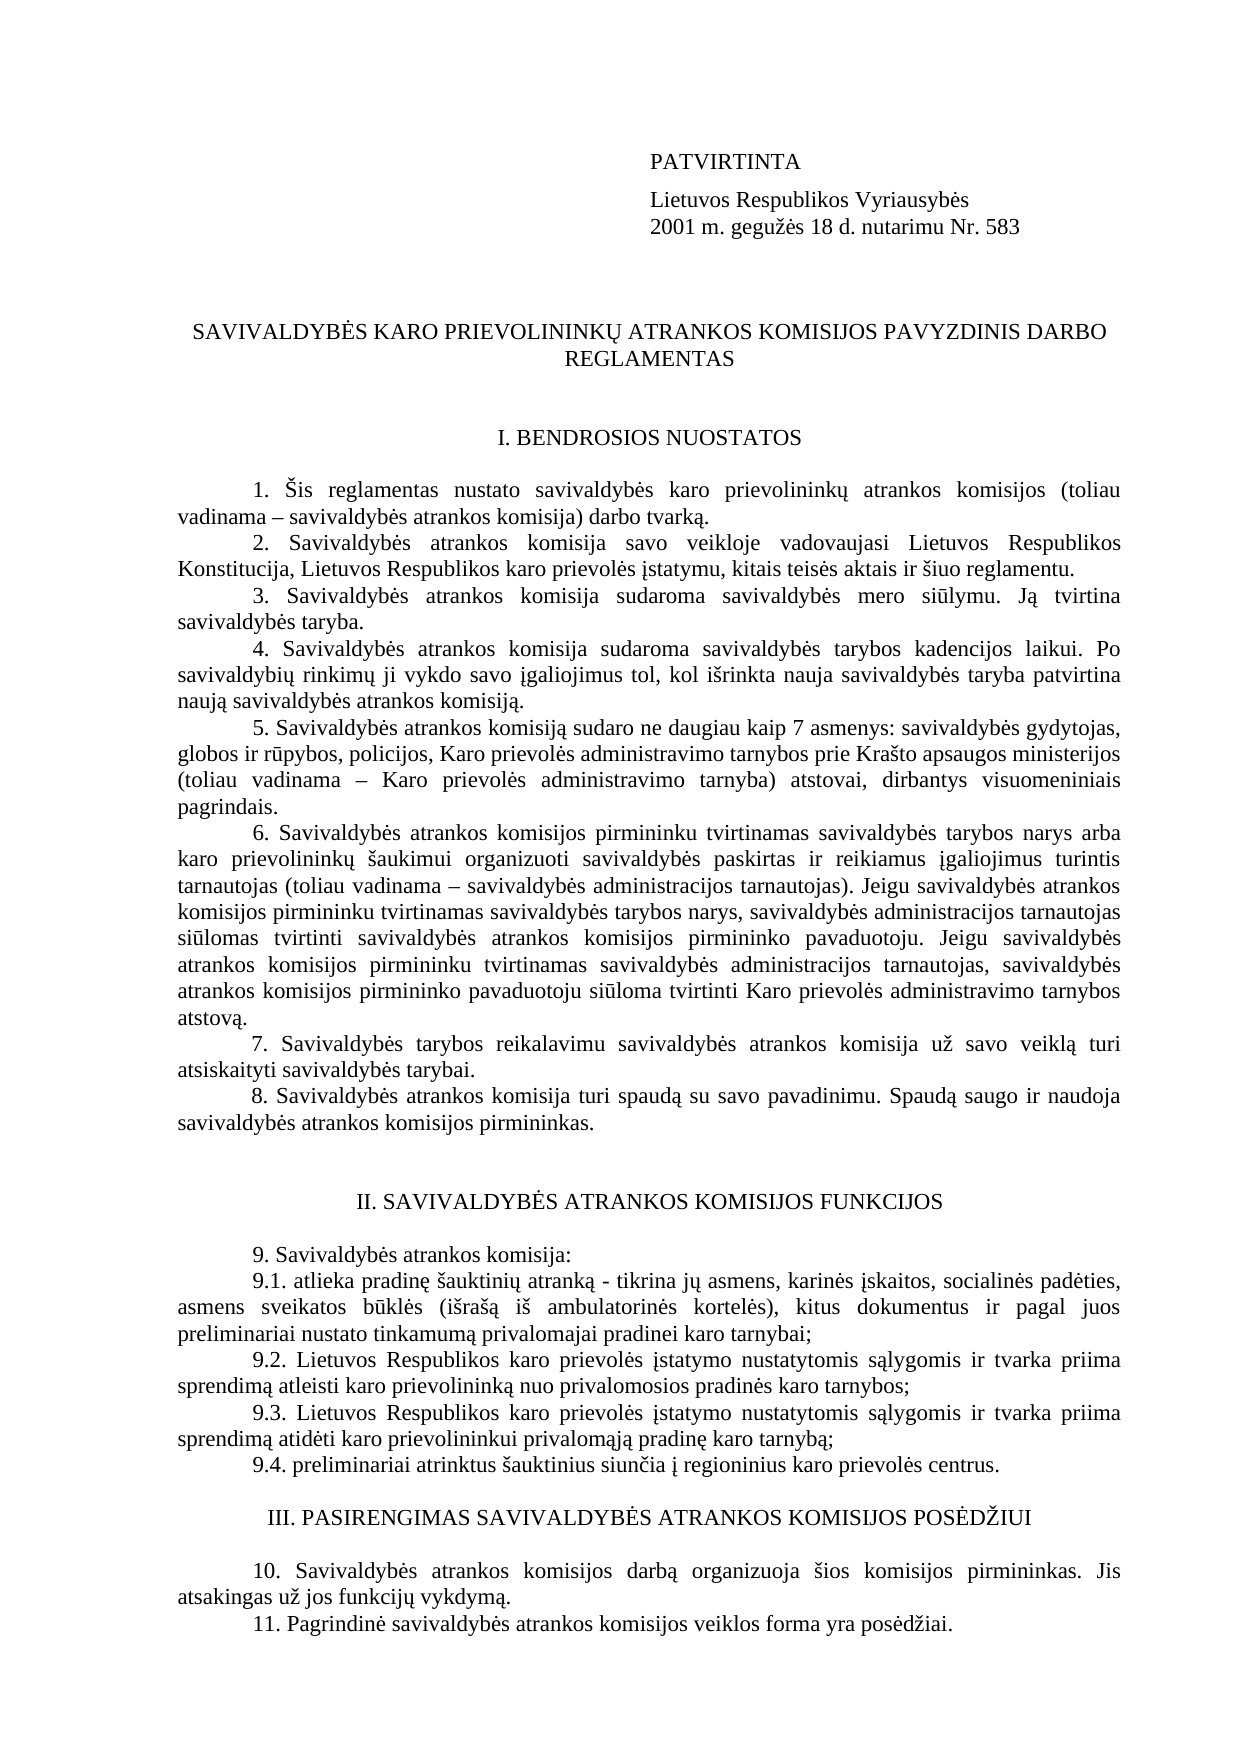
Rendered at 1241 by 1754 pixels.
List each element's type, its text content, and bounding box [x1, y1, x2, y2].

text 3. Savivaldybės atrankos komisija sudaroma savivaldybės mero siūlymu. Ją tvirtina savivaldybės taryba. [177, 582, 1122, 634]
text 8. Savivaldybės atrankos komisija turi spaudą su savo pavadinimu. Spaudą saugo ir naudoja savivaldybės atrankos komisijos pirmininkas. [177, 1083, 1122, 1135]
text SAVIVALDYBĖS KARO PRIEVOLININKŲ ATRANKOS KOMISIJOS PAVYZDINIS DARBO REGLAMENTAS [177, 318, 1122, 371]
text III. PASIRENGIMAS SAVIVALDYBĖS ATRANKOS KOMISIJOS POSĖDŽIUI [177, 1504, 1122, 1531]
text 10. Savivaldybės atrankos komisijos darbą organizuoja šios komisijos pirmininkas. Jis atsakingas už jos funkcijų vykdymą. [177, 1557, 1122, 1610]
text Lietuvos Respublikos Vyriausybės 2001 m. gegužės 18 d. nutarimu Nr. 583 [650, 187, 1122, 239]
text 11. Pagrindinė savivaldybės atrankos komisijos veiklos forma yra posėdžiai. [177, 1610, 1122, 1636]
text 2. Savivaldybės atrankos komisija savo veikloje vadovaujasi Lietuvos Respublikos Konstitucija, Lietuvos Respublikos karo prievolės įstatymu, kitais teisės aktais ir šiuo reglamentu. [177, 529, 1122, 582]
text Patvirtinta [650, 148, 1122, 174]
text 1. Šis reglamentas nustato savivaldybės karo prievolininkų atrankos komisijos (toliau vadinama – savivaldybės atrankos komisija) darbo tvarką. [177, 476, 1122, 529]
text 4. Savivaldybės atrankos komisija sudaroma savivaldybės tarybos kadencijos laikui. Po savivaldybių rinkimų ji vykdo savo įgaliojimus tol, kol išrinkta nauja savivaldybės taryba patvirtina naują savivaldybės atrankos komisiją. [177, 634, 1122, 714]
text 9. Savivaldybės atrankos komisija: [177, 1241, 1122, 1267]
text 9.4. preliminariai atrinktus šauktinius siunčia į regioninius karo prievolės centrus. [177, 1452, 1122, 1478]
text 7. Savivaldybės tarybos reikalavimu savivaldybės atrankos komisija už savo veiklą turi atsiskaityti savivaldybės tarybai. [177, 1030, 1122, 1083]
text 9.1. atlieka pradinę šauktinių atranką - tikrina jų asmens, karinės įskaitos, socialinės padėties, asmens sveikatos būklės (išrašą iš ambulatorinės kortelės), kitus dokumentus ir pagal juos preliminariai nustato tinkamumą privalomajai pradinei karo tarnybai; [177, 1267, 1122, 1346]
subtitle II. SAVIVALDYBĖS ATRANKOS KOMISIJOS FUNKCIJOS [177, 1188, 1122, 1214]
text 9.2. Lietuvos Respublikos karo prievolės įstatymo nustatytomis sąlygomis ir tvarka priima sprendimą atleisti karo prievolininką nuo privalomosios pradinės karo tarnybos; [177, 1346, 1122, 1399]
text 9.3. Lietuvos Respublikos karo prievolės įstatymo nustatytomis sąlygomis ir tvarka priima sprendimą atidėti karo prievolininkui privalomąją pradinę karo tarnybą; [177, 1399, 1122, 1452]
text I. BENDROSIOS NUOSTATOS [177, 424, 1122, 450]
text 6. Savivaldybės atrankos komisijos pirmininku tvirtinamas savivaldybės tarybos narys arba karo prievolininkų šaukimui organizuoti savivaldybės paskirtas ir reikiamus įgaliojimus turintis tarnautojas (toliau vadinama – savivaldybės administracijos tarnautojas). Jeigu savivaldybės atrankos komisijos pirmininku tvirtinamas savivaldybės tarybos narys, savivaldybės administracijos tarnautojas siūlomas tvirtinti savivaldybės atrankos komisijos pirmininko pavaduotoju. Jeigu savivaldybės atrankos komisijos pirmininku tvirtinamas savivaldybės administracijos tarnautojas, savivaldybės atrankos komisijos pirmininko pavaduotoju siūloma tvirtinti Karo prievolės administravimo tarnybos atstovą. [177, 819, 1122, 1030]
text 5. Savivaldybės atrankos komisiją sudaro ne daugiau kaip 7 asmenys: savivaldybės gydytojas, globos ir rūpybos, policijos, Karo prievolės administravimo tarnybos prie Krašto apsaugos ministerijos (toliau vadinama – Karo prievolės administravimo tarnyba) atstovai, dirbantys visuomeniniais pagrindais. [177, 714, 1122, 819]
